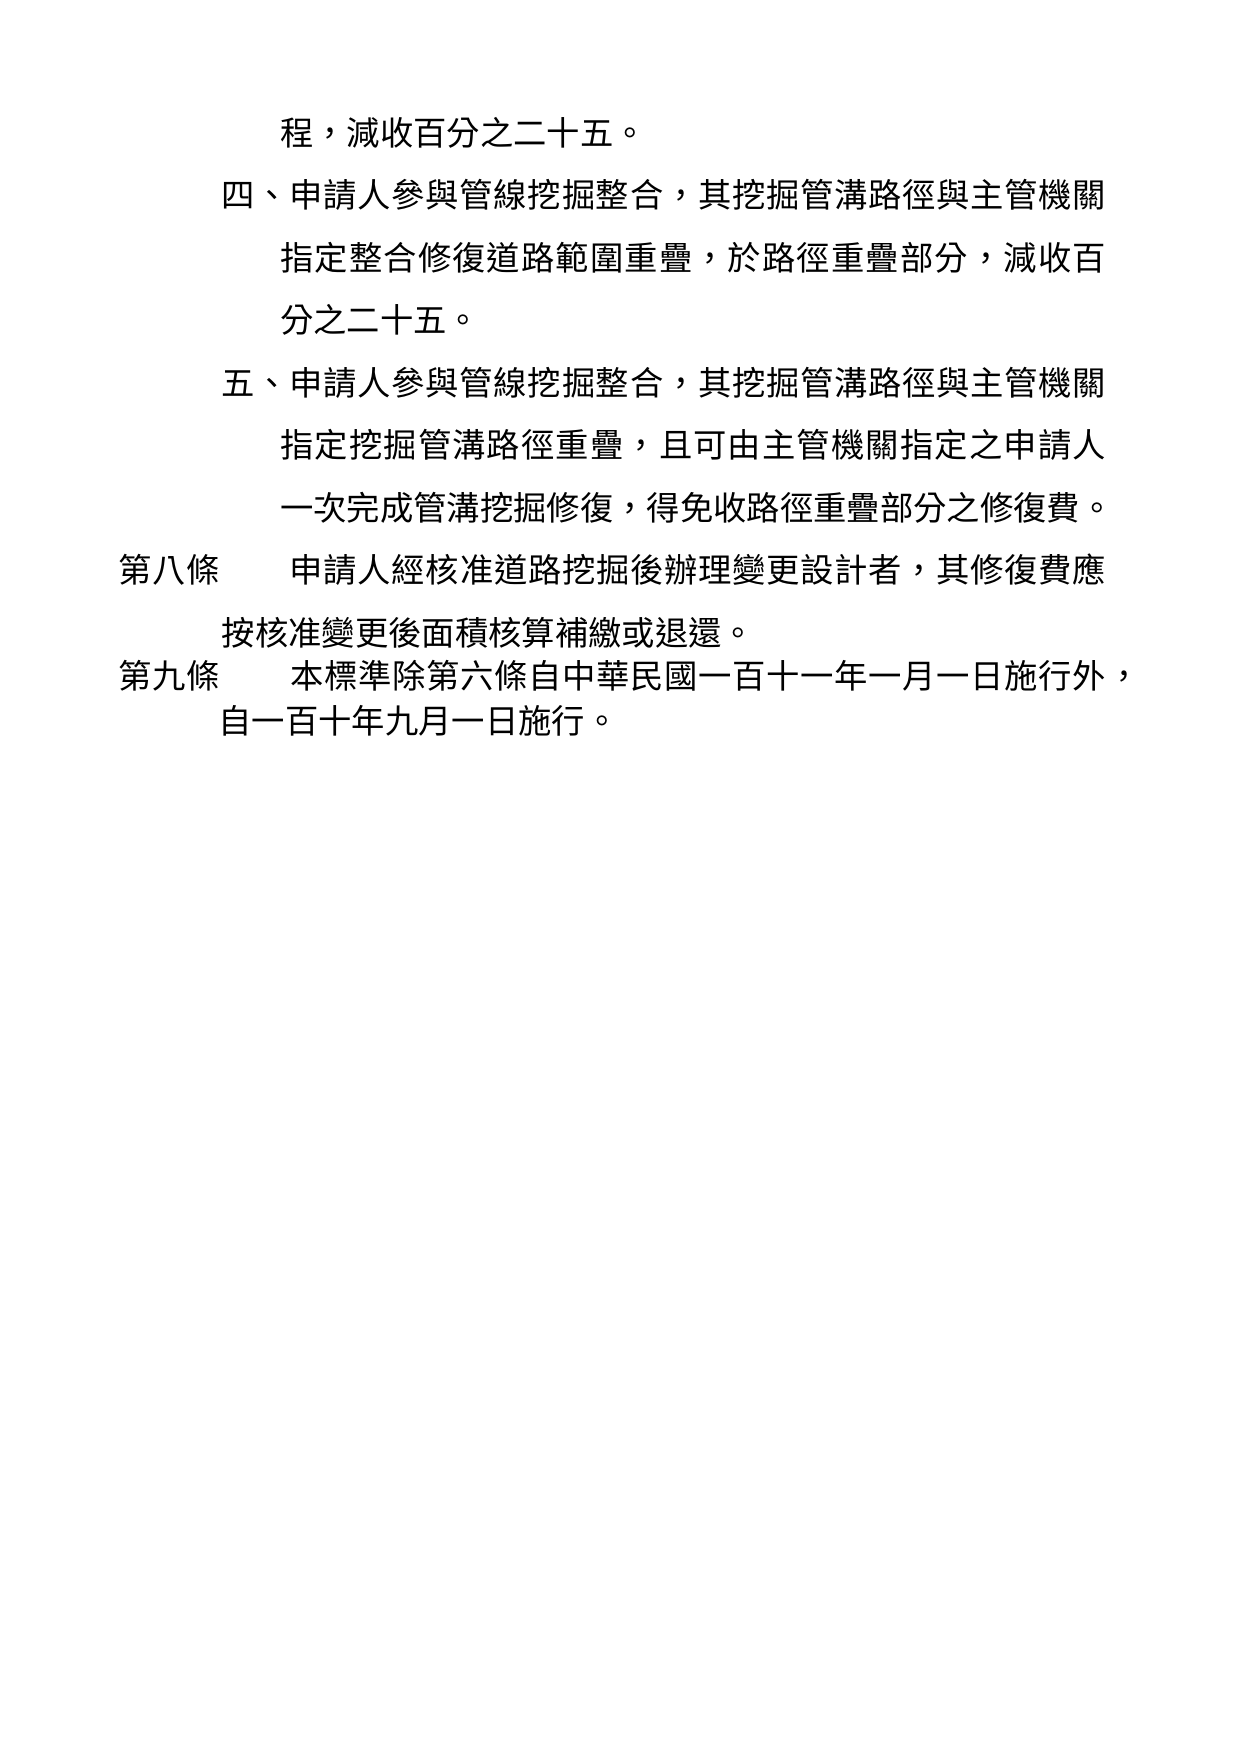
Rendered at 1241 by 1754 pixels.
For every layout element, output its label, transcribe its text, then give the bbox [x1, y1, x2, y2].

text 第九條 本標準除第六條自中華民國一百十一年一月一日施行外，自一百十年九月一日施行。 [118, 651, 1107, 743]
text 第八條 申請人經核准道路挖掘後辦理變更設計者，其修復費應按核准變更後面積核算補繳或退還。 [118, 526, 1107, 651]
text 五、申請人參與管線挖掘整合，其挖掘管溝路徑與主管機關指定挖掘管溝路徑重疊，且可由主管機關指定之申請人一次完成管溝挖掘修復，得免收路徑重疊部分之修復費。 [221, 339, 1107, 526]
text 四、申請人參與管線挖掘整合，其挖掘管溝路徑與主管機關指定整合修復道路範圍重疊，於路徑重疊部分，減收百分之二十五。 [221, 151, 1107, 339]
text 程，減收百分之二十五。 [221, 89, 1107, 151]
